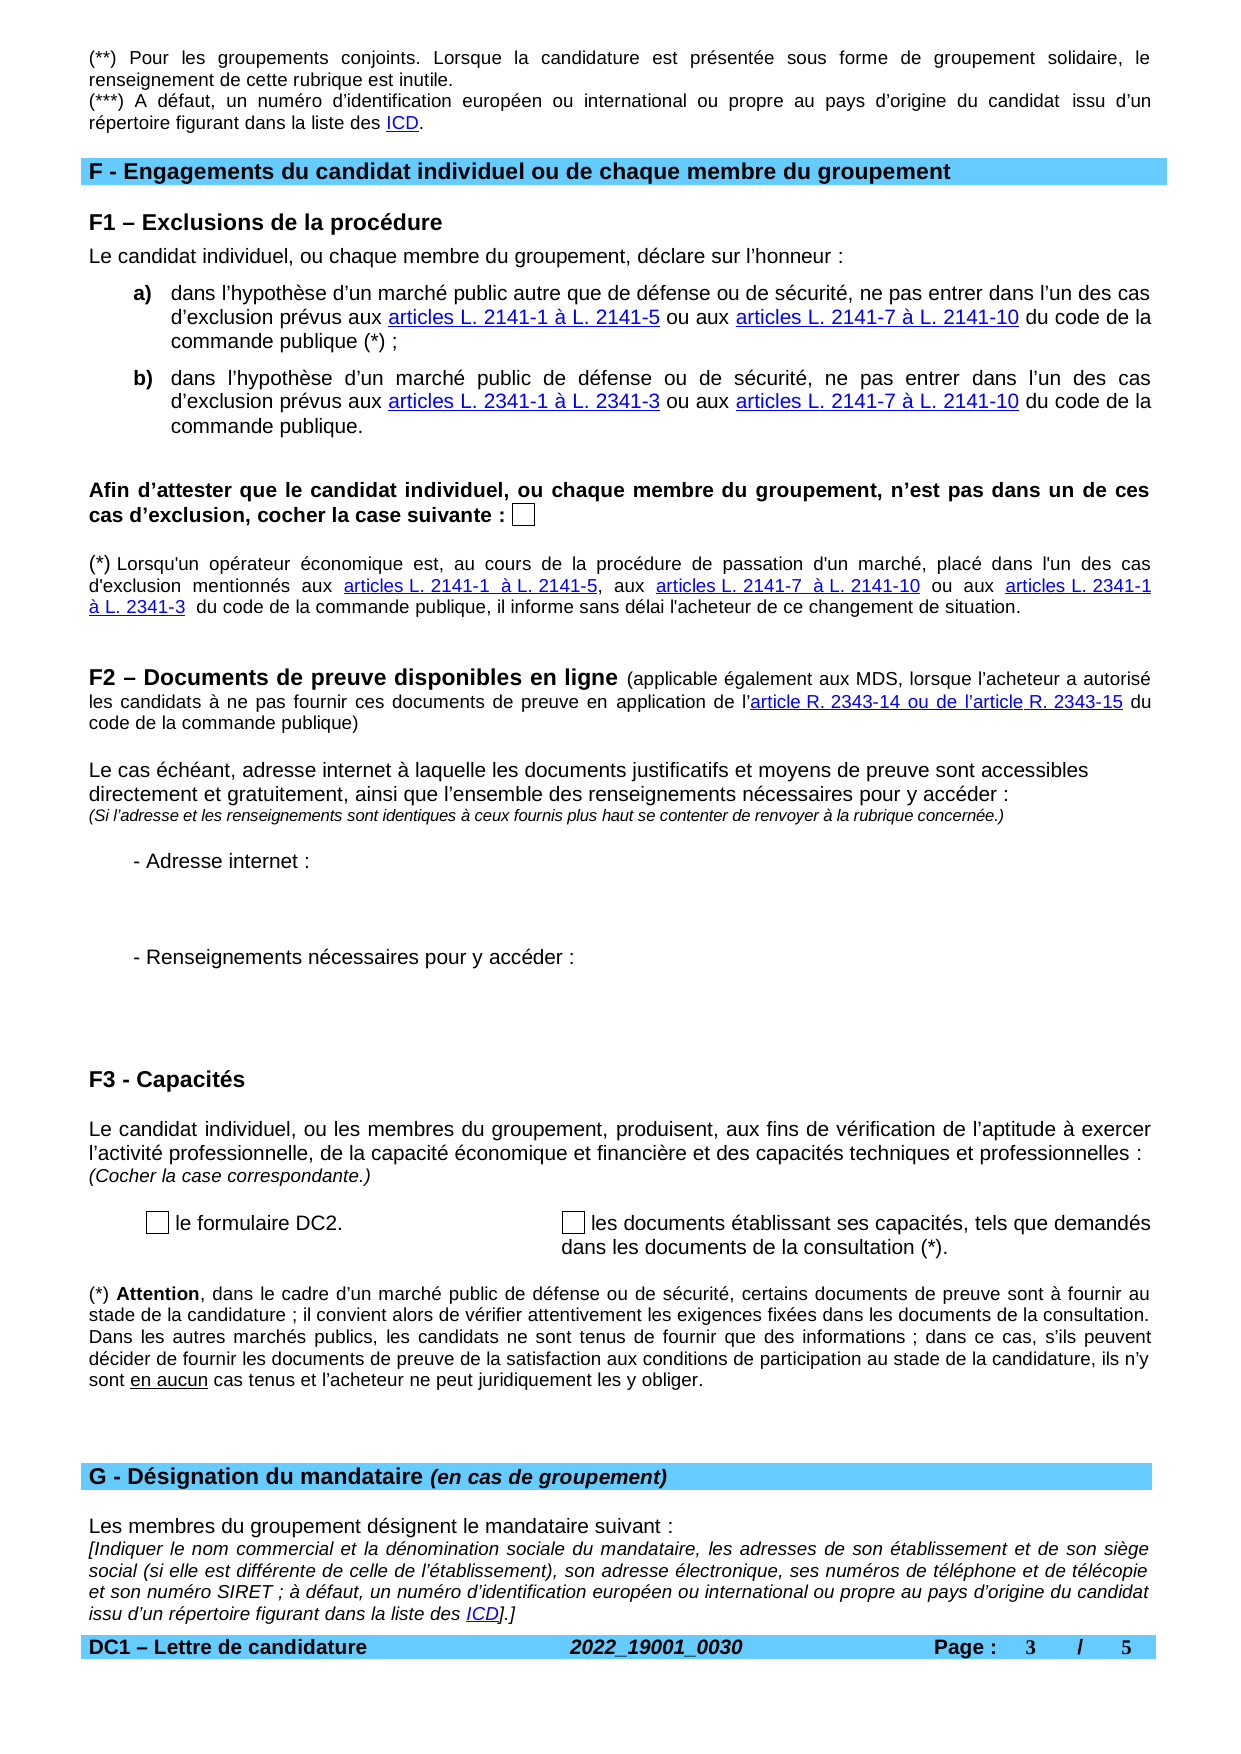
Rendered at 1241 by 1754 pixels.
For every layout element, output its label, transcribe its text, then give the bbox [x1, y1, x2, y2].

text F1 – Exclusions de la procédure [89, 209, 1152, 236]
text Le candidat individuel, ou chaque membre du groupement, déclare sur l’honneur : [89, 244, 1152, 268]
text (*) Attention, dans le cadre d’un marché public de défense ou de sécurité, certains documents de preuve sont à fournir au stade de la candidature ; il convient alors de vérifier attentivement les exigences fixées dans les documents de la consultation. Dans les autres marchés publics, les candidats ne sont tenus de fournir que des informations ; dans ce cas, s’ils peuvent décider de fournir les documents de preuve de la satisfaction aux conditions de participation au stade de la candidature, ils n’y sont en aucun cas tenus et l’acheteur ne peut juridiquement les y obliger. [89, 1283, 1152, 1391]
text le formulaire DC2. les documents établissant ses capacités, tels que demandés dans les documents de la consultation (*). [146, 1210, 1152, 1259]
list dans l’hypothèse d’un marché public autre que de défense ou de sécurité, ne pas entrer dans l’un des cas d’exclusion prévus aux articles L. 2141-1 à L. 2141-5 ou aux articles L. 2141-7 à L. 2141-10 du code de la commande publique (*) ; [133, 281, 1152, 353]
text Le cas échéant, adresse internet à laquelle les documents justificatifs et moyens de preuve sont accessibles directement et gratuitement, ainsi que l’ensemble des renseignements nécessaires pour y accéder : [89, 758, 1152, 806]
table_header F - Engagements du candidat individuel ou de chaque membre du groupement [81, 158, 1167, 185]
text (Cocher la case correspondante.) [89, 1165, 1152, 1186]
table_header G - Désignation du mandataire (en cas de groupement) [81, 1463, 1152, 1490]
text Les membres du groupement désignent le mandataire suivant : [89, 1514, 1152, 1538]
text (Si l’adresse et les renseignements sont identiques à ceux fournis plus haut se contenter de renvoyer à la rubrique concernée.) [89, 806, 1152, 825]
text (**) Pour les groupements conjoints. Lorsque la candidature est présentée sous forme de groupement solidaire, le renseignement de cette rubrique est inutile. [89, 47, 1152, 90]
text F2 – Documents de preuve disponibles en ligne (applicable également aux MDS, lorsque l’acheteur a autorisé les candidats à ne pas fournir ces documents de preuve en application de l’article R. 2343-14 ou de l’article R. 2343-15 du code de la commande publique) [89, 663, 1152, 734]
text Le candidat individuel, ou les membres du groupement, produisent, aux fins de vérification de l’aptitude à exercer l’activité professionnelle, de la capacité économique et financière et des capacités techniques et professionnelles : [89, 1117, 1152, 1165]
text [Indiquer le nom commercial et la dénomination sociale du mandataire, les adresses de son établissement et de son siège social (si elle est différente de celle de l’établissement), son adresse électronique, ses numéros de téléphone et de télécopie et son numéro SIRET ; à défaut, un numéro d’identification européen ou international ou propre au pays d’origine du candidat issu d’un répertoire figurant dans la liste des ICD].] [89, 1538, 1152, 1624]
list dans l’hypothèse d’un marché public de défense ou de sécurité, ne pas entrer dans l’un des cas d’exclusion prévus aux articles L. 2341-1 à L. 2341-3 ou aux articles L. 2141-7 à L. 2141-10 du code de la commande publique. [133, 365, 1152, 438]
text Afin d’attester que le candidat individuel, ou chaque membre du groupement, n’est pas dans un de ces cas d’exclusion, cocher la case suivante : [89, 478, 1152, 527]
text - Renseignements nécessaires pour y accéder : [133, 945, 1152, 969]
text (***) A défaut, un numéro d’identification européen ou international ou propre au pays d’origine du candidat issu d’un répertoire figurant dans la liste des ICD. [89, 90, 1152, 133]
text - Adresse internet : [133, 849, 1152, 873]
text F3 - Capacités [89, 1066, 1152, 1093]
text (*) Lorsqu'un opérateur économique est, au cours de la procédure de passation d'un marché, placé dans l'un des cas d'exclusion mentionnés aux articles L. 2141-1 à L. 2141-5, aux articles L. 2141-7 à L. 2141-10 ou aux articles L. 2341-1 à L. 2341-3 du code de la commande publique, il informe sans délai l'acheteur de ce changement de situation. [89, 551, 1152, 618]
